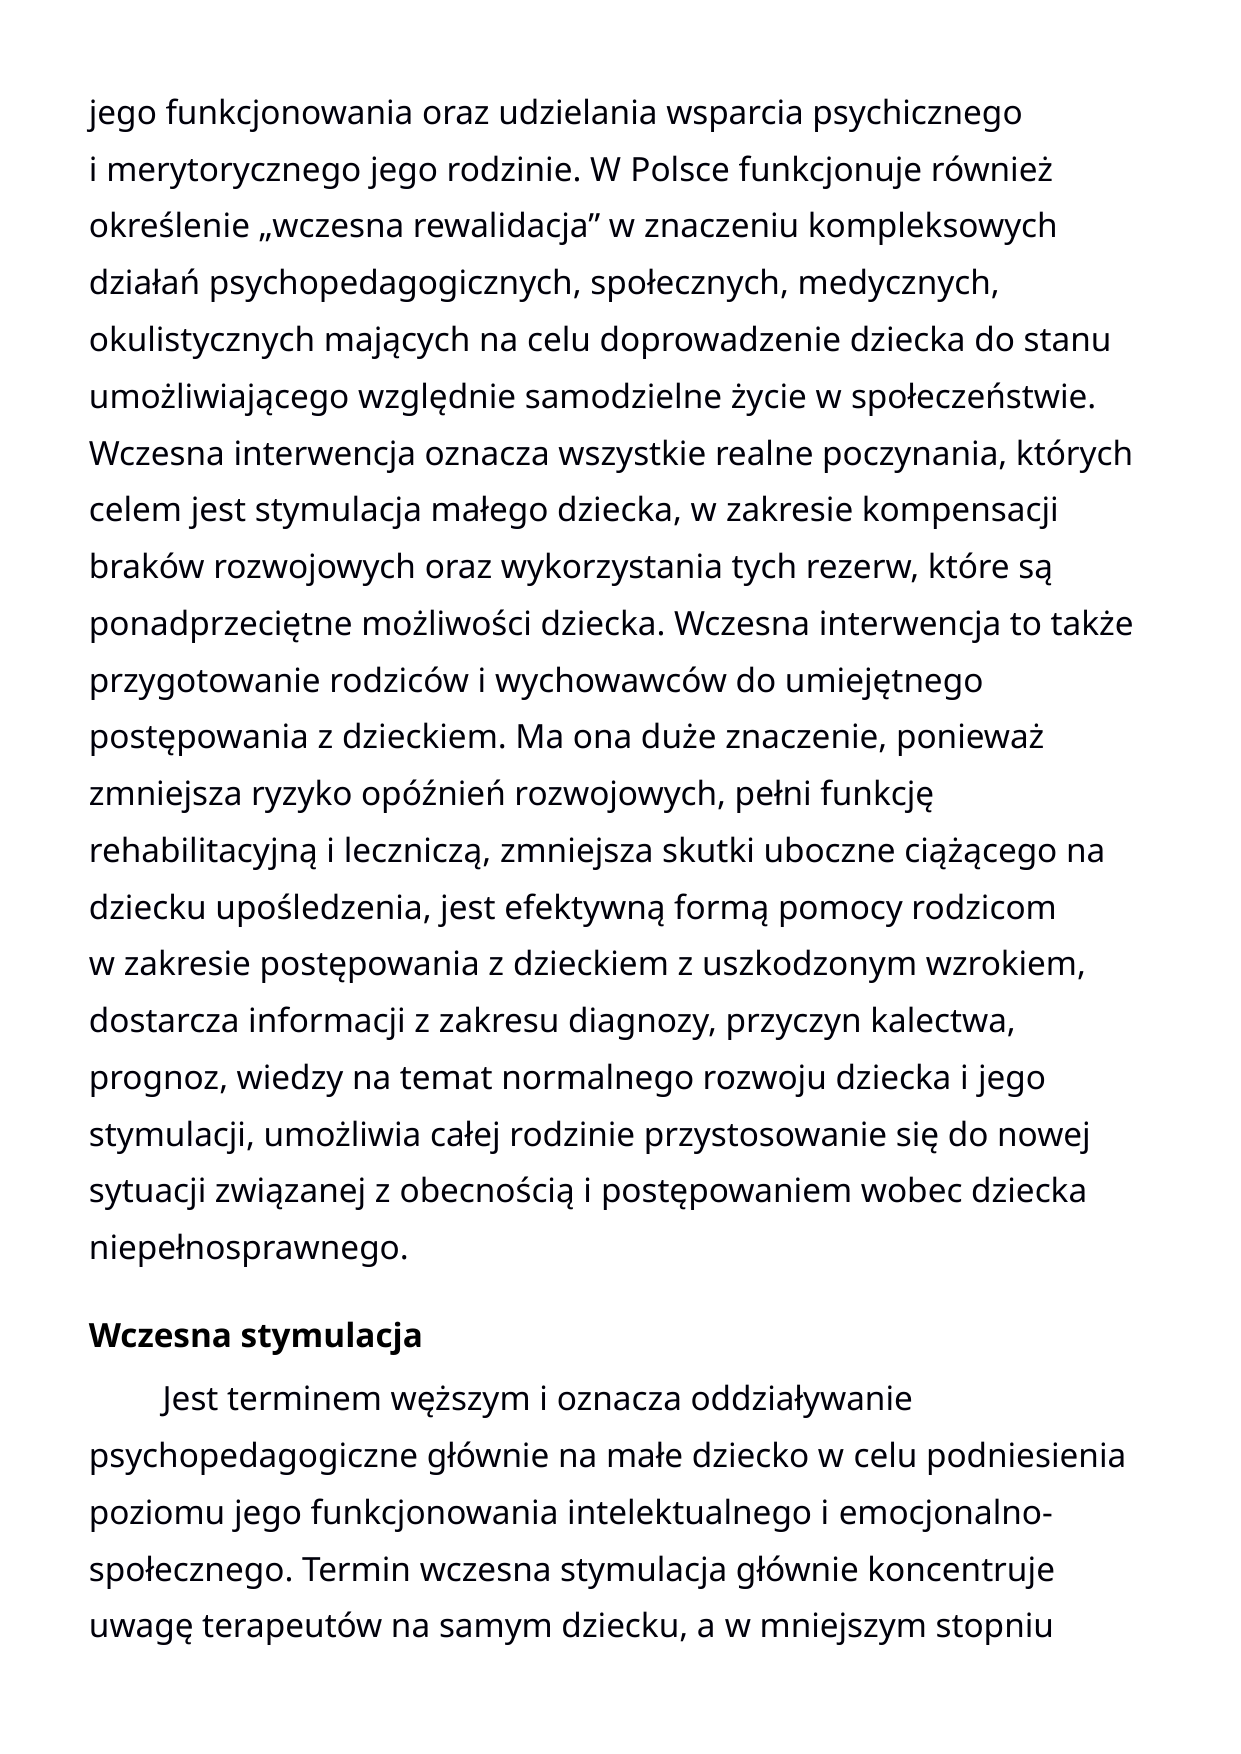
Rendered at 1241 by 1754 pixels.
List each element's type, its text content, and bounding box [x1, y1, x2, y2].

text jego funkcjonowania oraz udzielania wsparcia psychicznego i merytorycznego jego rodzinie. W Polsce funkcjonuje również określenie „wczesna rewalidacja” w znaczeniu kompleksowych działań psychopedagogicznych, społecznych, medycznych, okulistycznych mających na celu doprowadzenie dziecka do stanu umożliwiającego względnie samodzielne życie w społeczeństwie. Wczesna interwencja oznacza wszystkie realne poczynania, których celem jest stymulacja małego dziecka, w zakresie kompensacji braków rozwojowych oraz wykorzystania tych rezerw, które są ponadprzeciętne możliwości dziecka. Wczesna interwencja to także przygotowanie rodziców i wychowawców do umiejętnego postępowania z dzieckiem. Ma ona duże znaczenie, ponieważ zmniejsza ryzyko opóźnień rozwojowych, pełni funkcję rehabilitacyjną i leczniczą, zmniejsza skutki uboczne ciążącego na dziecku upośledzenia, jest efektywną formą pomocy rodzicom w zakresie postępowania z dzieckiem z uszkodzonym wzrokiem, dostarcza informacji z zakresu diagnozy, przyczyn kalectwa, prognoz, wiedzy na temat normalnego rozwoju dziecka i jego stymulacji, umożliwia całej rodzinie przystosowanie się do nowej sytuacji związanej z obecnością i postępowaniem wobec dziecka niepełnosprawnego. [89, 89, 1152, 1269]
text Jest terminem węższym i oznacza oddziaływanie psychopedagogiczne głównie na małe dziecko w celu podniesienia poziomu jego funkcjonowania intelektualnego i emocjonalno-społecznego. Termin wczesna stymulacja głównie koncentruje uwagę terapeutów na samym dziecku, a w mniejszym stopniu [89, 1375, 1152, 1648]
subtitle Wczesna stymulacja [89, 1312, 1152, 1357]
